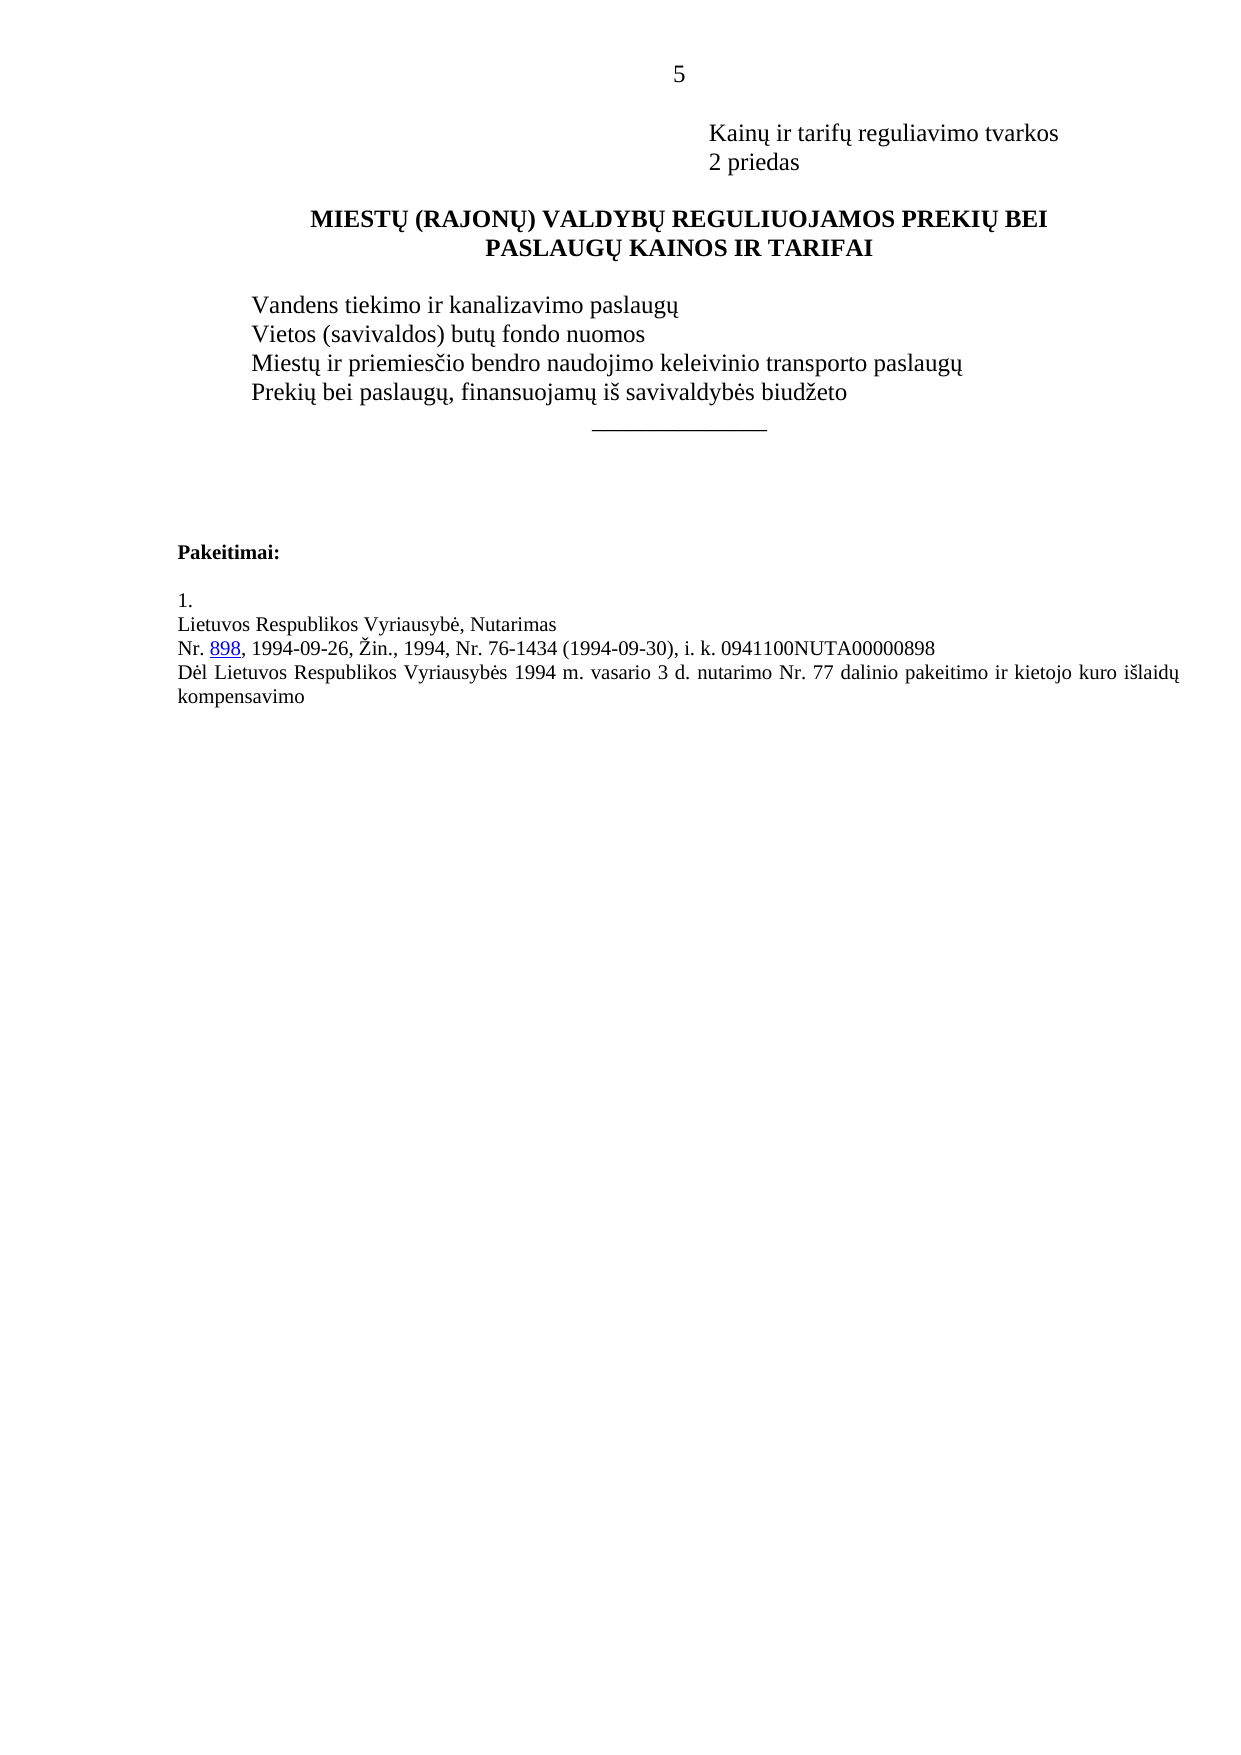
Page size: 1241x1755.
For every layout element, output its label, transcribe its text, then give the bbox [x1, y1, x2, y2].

text 1. [177, 588, 1181, 612]
text MIESTŲ (RAJONŲ) VALDYBŲ REGULIUOJAMOS PREKIŲ BEI [177, 204, 1181, 233]
text Vietos (savivaldos) butų fondo nuomos [177, 319, 1181, 348]
text Dėl Lietuvos Respublikos Vyriausybės 1994 m. vasario 3 d. nutarimo Nr. 77 dalinio pakeitimo ir kietojo kuro išlaidų kompensavimo [177, 660, 1181, 708]
text Prekių bei paslaugų, finansuojamų iš savivaldybės biudžeto [177, 377, 1181, 406]
text Vandens tiekimo ir kanalizavimo paslaugų [177, 291, 1181, 319]
text Pakeitimai: [177, 540, 1181, 564]
text Nr. 898, 1994-09-26, Žin., 1994, Nr. 76-1434 (1994-09-30), i. k. 0941100NUTA00000898 [177, 636, 1181, 660]
text Miestų ir priemiesčio bendro naudojimo keleivinio transporto paslaugų [177, 348, 1181, 377]
text Kainų ir tarifų reguliavimo tvarkos [709, 118, 1181, 147]
text PASLAUGŲ KAINOS IR TARIFAI [177, 233, 1181, 262]
text ______________ [177, 406, 1181, 434]
text 2 priedas [177, 147, 1181, 176]
text Lietuvos Respublikos Vyriausybė, Nutarimas [177, 612, 1181, 636]
